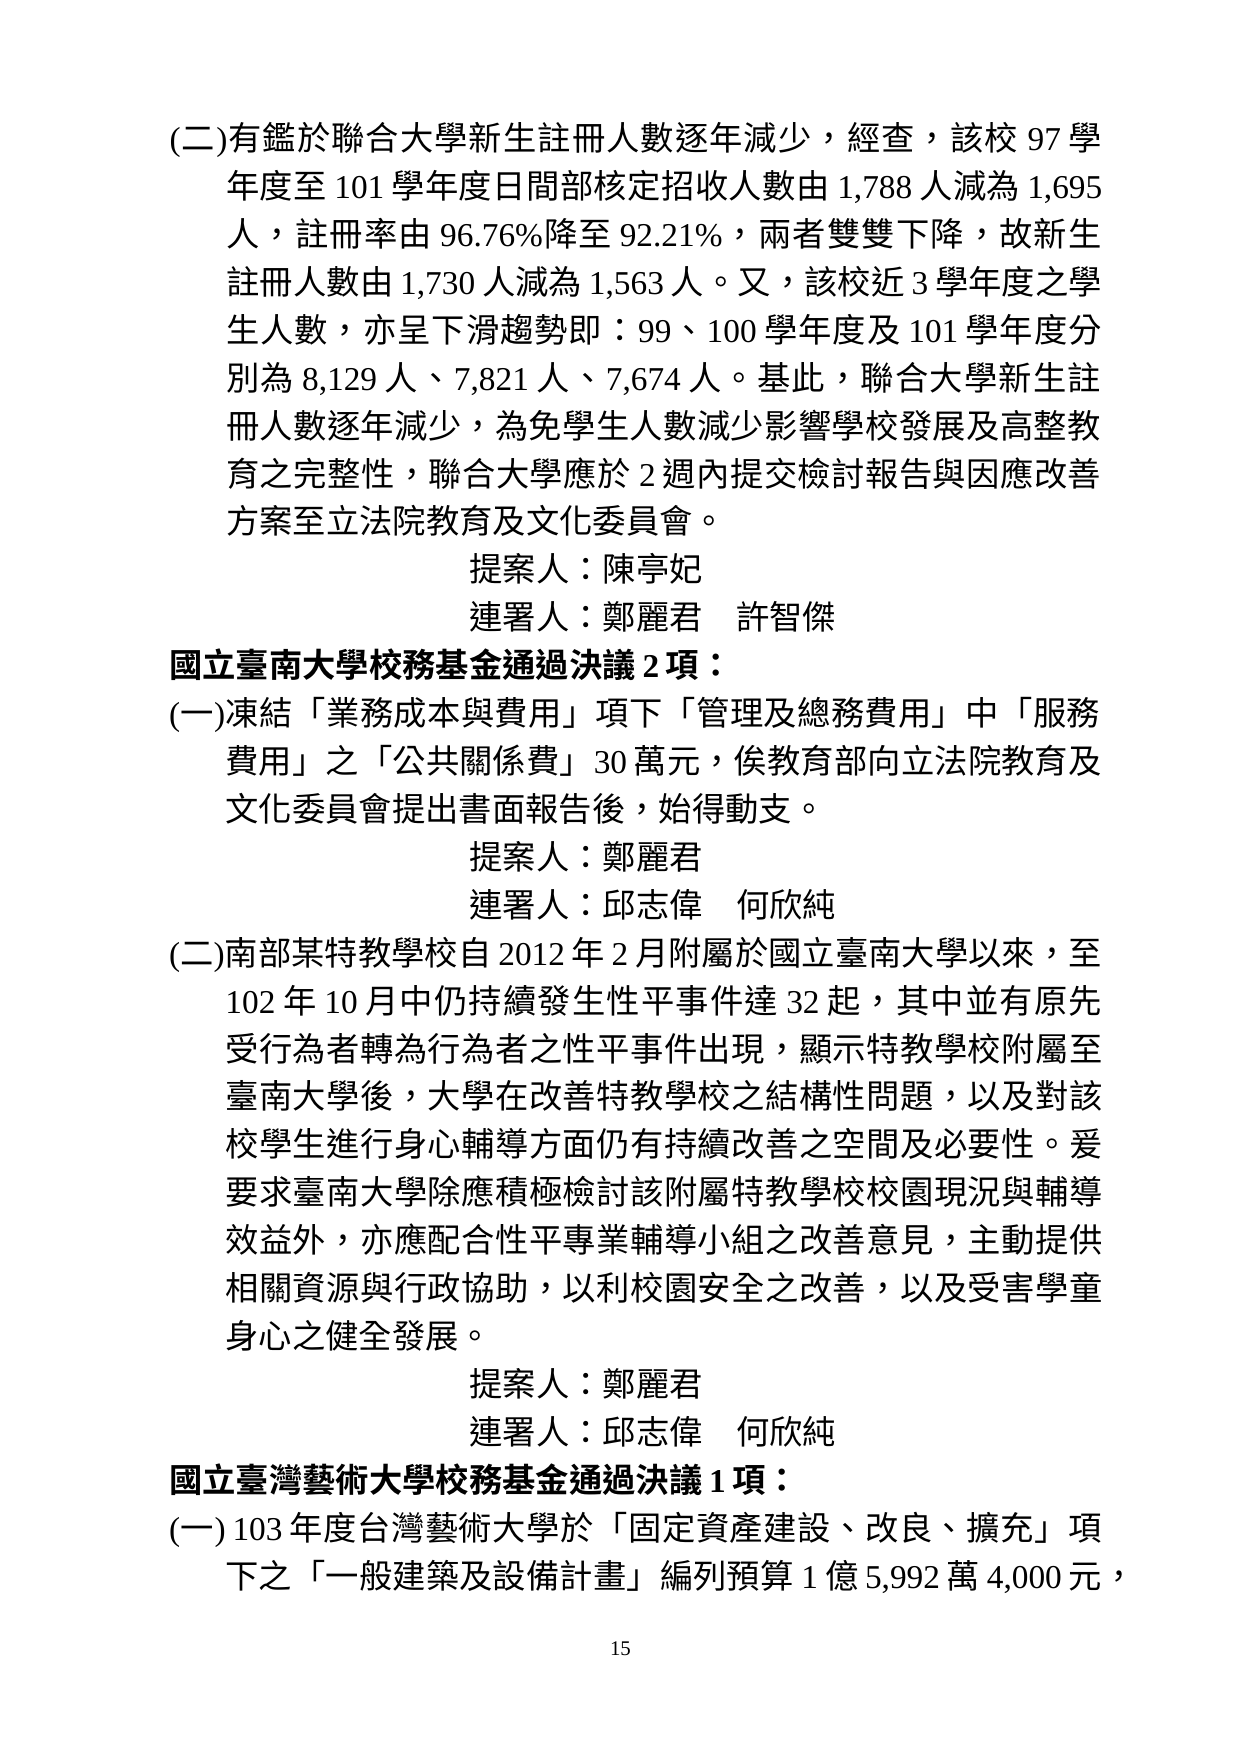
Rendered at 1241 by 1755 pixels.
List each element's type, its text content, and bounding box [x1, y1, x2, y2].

text 提案人：鄭麗君 [136, 831, 1104, 879]
text 國立臺灣藝術大學校務基金通過決議1項： [169, 1454, 1102, 1502]
text (一) 103年度台灣藝術大學於「固定資產建設、改良、擴充」項下之「一般建築及設備計畫」編列預算1億5,992萬4,000元，包括演藝廳整修工程1億1,345萬1,000元，以及汰換教學用電腦等4,647萬3,000元。惟上開工程原應於102年11月竣工，然台灣藝術大學竟逕行與承包商協議展延至103年2月15日；查本計畫整體工程執行進度確有落後之情事、預算執行率偏低；顯見整體計畫執行進度已嚴重落後，103年度卻仍續編經費，實有浪費公帑之虞。 [169, 1502, 1102, 1598]
text 連署人：邱志偉 何欣純 [136, 1406, 1104, 1454]
text 連署人：鄭麗君 許智傑 [136, 591, 1104, 639]
text (一)凍結「業務成本與費用」項下「管理及總務費用」中「服務費用」之「公共關係費」30萬元，俟教育部向立法院教育及文化委員會提出書面報告後，始得動支。 [169, 687, 1102, 831]
text 提案人：鄭麗君 [136, 1358, 1104, 1406]
text 連署人：邱志偉 何欣純 [136, 879, 1104, 927]
text (二)南部某特教學校自2012年2月附屬於國立臺南大學以來，至102年10月中仍持續發生性平事件達32起，其中並有原先受行為者轉為行為者之性平事件出現，顯示特教學校附屬至臺南大學後，大學在改善特教學校之結構性問題，以及對該校學生進行身心輔導方面仍有持續改善之空間及必要性。爰要求臺南大學除應積極檢討該附屬特教學校校園現況與輔導效益外，亦應配合性平專業輔導小組之改善意見，主動提供相關資源與行政協助，以利校園安全之改善，以及受害學童身心之健全發展。 [169, 927, 1102, 1358]
text (二)有鑑於聯合大學新生註冊人數逐年減少，經查，該校97學年度至101學年度日間部核定招收人數由1,788人減為1,695人，註冊率由96.76%降至92.21%，兩者雙雙下降，故新生註冊人數由1,730人減為1,563人。又，該校近3學年度之學生人數，亦呈下滑趨勢即：99、100學年度及101學年度分別為8,129人、7,821人、7,674人。基此，聯合大學新生註冊人數逐年減少，為免學生人數減少影響學校發展及高整教育之完整性，聯合大學應於2週內提交檢討報告與因應改善方案至立法院教育及文化委員會。 [169, 112, 1102, 543]
text 提案人：陳亭妃 [136, 543, 1104, 591]
text 國立臺南大學校務基金通過決議2項： [169, 639, 1102, 687]
